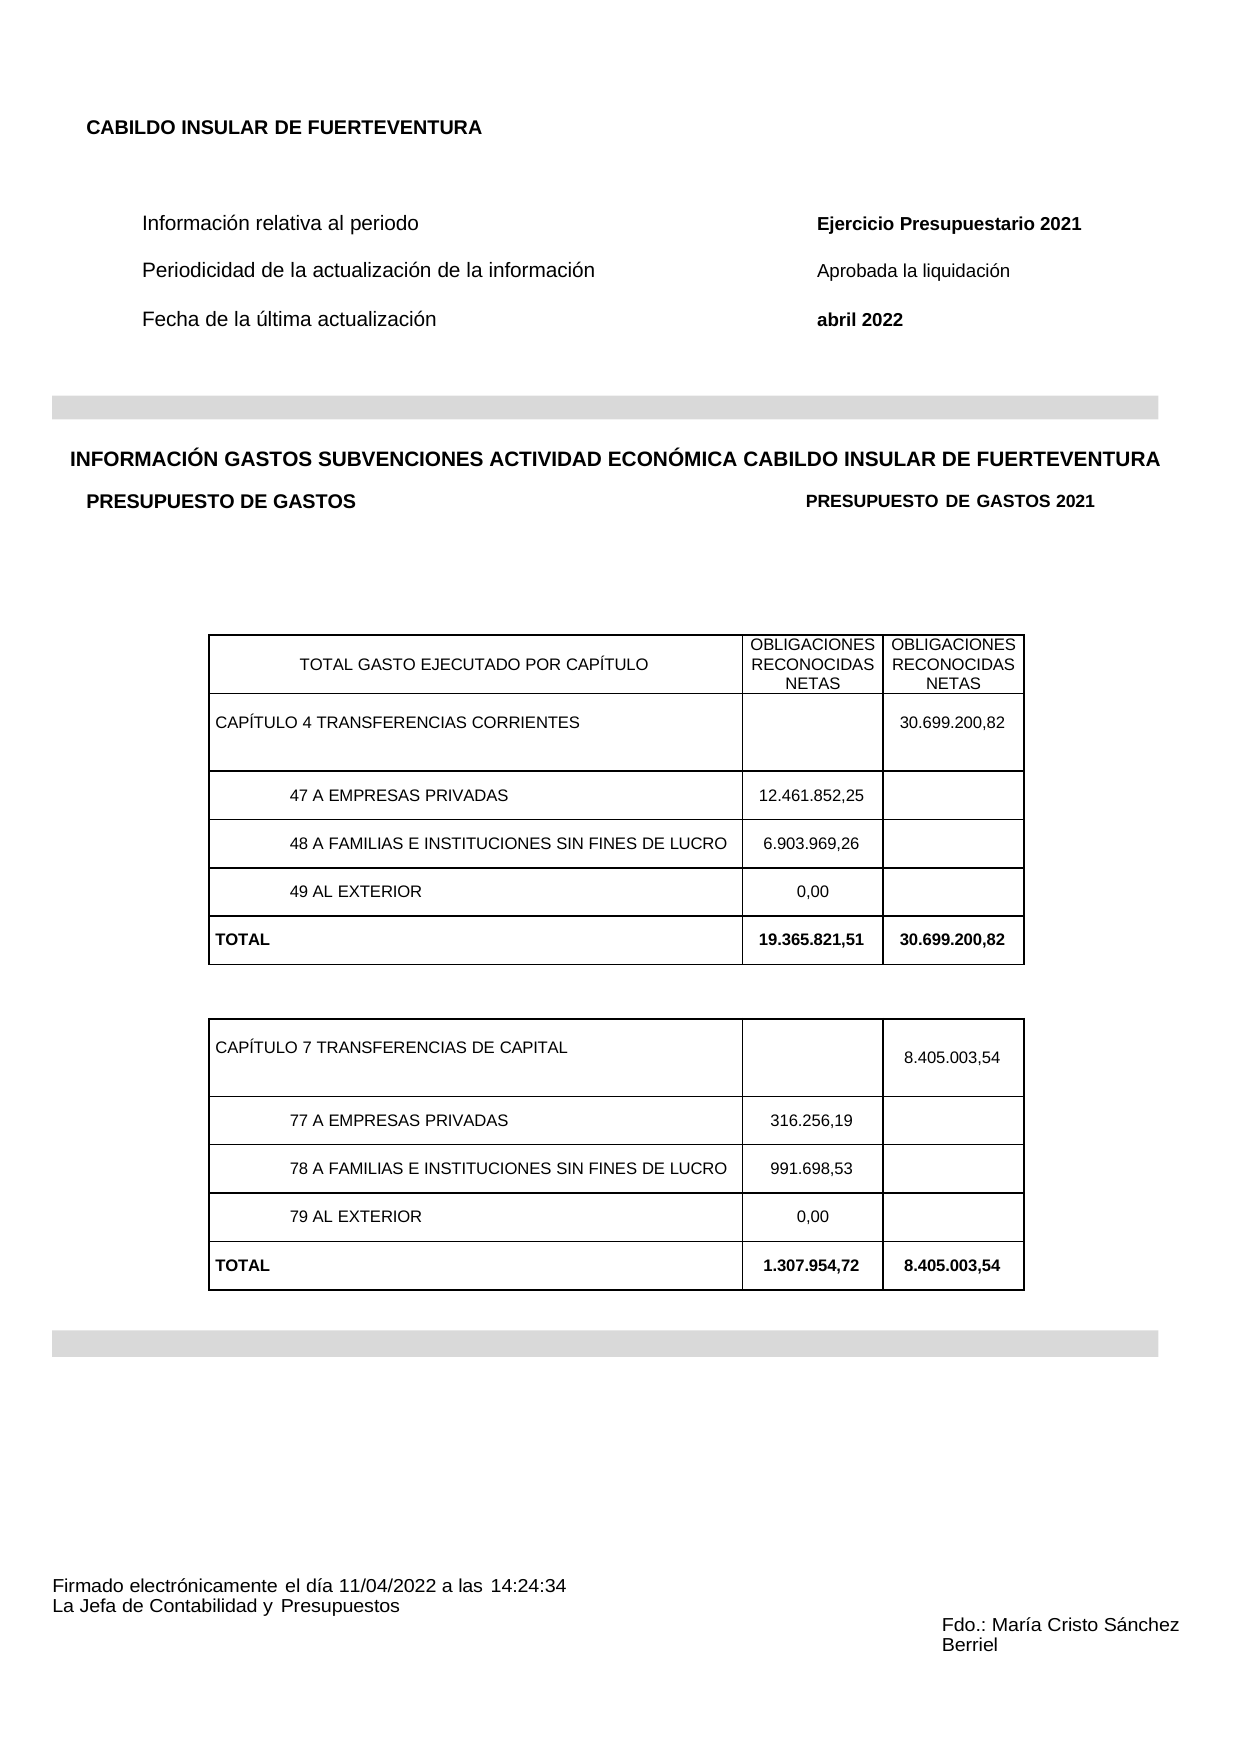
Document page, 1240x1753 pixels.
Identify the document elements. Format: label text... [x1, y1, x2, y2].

table_cell 991.698,53 [743, 1145, 882, 1192]
table_cell 0,00 [743, 869, 882, 915]
table_cell TOTAL [210, 1242, 742, 1289]
table_cell 316.256,19 [743, 1097, 882, 1144]
table_cell 48 A FAMILIAS E INSTITUCIONES SIN FINES DE LUCRO [210, 820, 742, 867]
table_header OBLIGACIONES RECONOCIDAS NETAS [743, 636, 882, 693]
table_cell [743, 694, 882, 770]
table_cell CAPÍTULO 4 TRANSFERENCIAS CORRIENTES [210, 694, 742, 770]
table_cell [884, 772, 1023, 818]
text Periodicidad de la actualización de la información Aprobada la liquidación [142, 258, 1192, 282]
table_cell 30.699.200,82 [884, 694, 1023, 770]
table_cell 1.307.954,72 [743, 1242, 882, 1289]
table_header OBLIGACIONES RECONOCIDAS NETAS [884, 636, 1023, 693]
table_cell 49 AL EXTERIOR [210, 869, 742, 915]
text CABILDO INSULAR DE FUERTEVENTURA [86, 116, 1192, 138]
text Fecha de la última actualización abril 2022 [142, 307, 1192, 331]
table_cell 19.365.821,51 [743, 917, 882, 964]
table_cell 6.903.969,26 [743, 820, 882, 867]
table_header [743, 1020, 882, 1096]
table_cell [884, 869, 1023, 915]
table_cell 12.461.852,25 [743, 772, 882, 818]
table_cell 8.405.003,54 [884, 1242, 1023, 1289]
table_cell 78 A FAMILIAS E INSTITUCIONES SIN FINES DE LUCRO [210, 1145, 742, 1192]
text Información relativa al periodo Ejercicio Presupuestario 2021 [142, 210, 1192, 234]
table_cell 79 AL EXTERIOR [210, 1194, 742, 1241]
table_header 8.405.003,54 [884, 1020, 1023, 1096]
text PRESUPUESTO DE GASTOS PRESUPUESTO DE GASTOS 2021 [86, 490, 1192, 513]
table_cell [884, 1097, 1023, 1144]
table_cell 0,00 [743, 1194, 882, 1241]
table_cell 77 A EMPRESAS PRIVADAS [210, 1097, 742, 1144]
table_header CAPÍTULO 7 TRANSFERENCIAS DE CAPITAL [210, 1020, 742, 1096]
table_cell [884, 1194, 1023, 1241]
table_cell 47 A EMPRESAS PRIVADAS [210, 772, 742, 818]
text INFORMACIÓN GASTOS SUBVENCIONES ACTIVIDAD ECONÓMICA CABILDO INSULAR DE FUERTEVENTURA [70, 446, 1192, 470]
table_header TOTAL GASTO EJECUTADO POR CAPÍTULO [210, 636, 742, 693]
text La Jefa de Contabilidad y Presupuestos [52, 1596, 1178, 1616]
text Firmado electrónicamente el día 11/04/2022 a las 14:24:34 [52, 1577, 1178, 1596]
text Fdo.: María Cristo Sánchez Berriel [942, 1616, 1192, 1655]
table_cell 30.699.200,82 [884, 917, 1023, 964]
table_cell TOTAL [210, 917, 742, 964]
table_cell [884, 820, 1023, 867]
table_cell [884, 1145, 1023, 1192]
